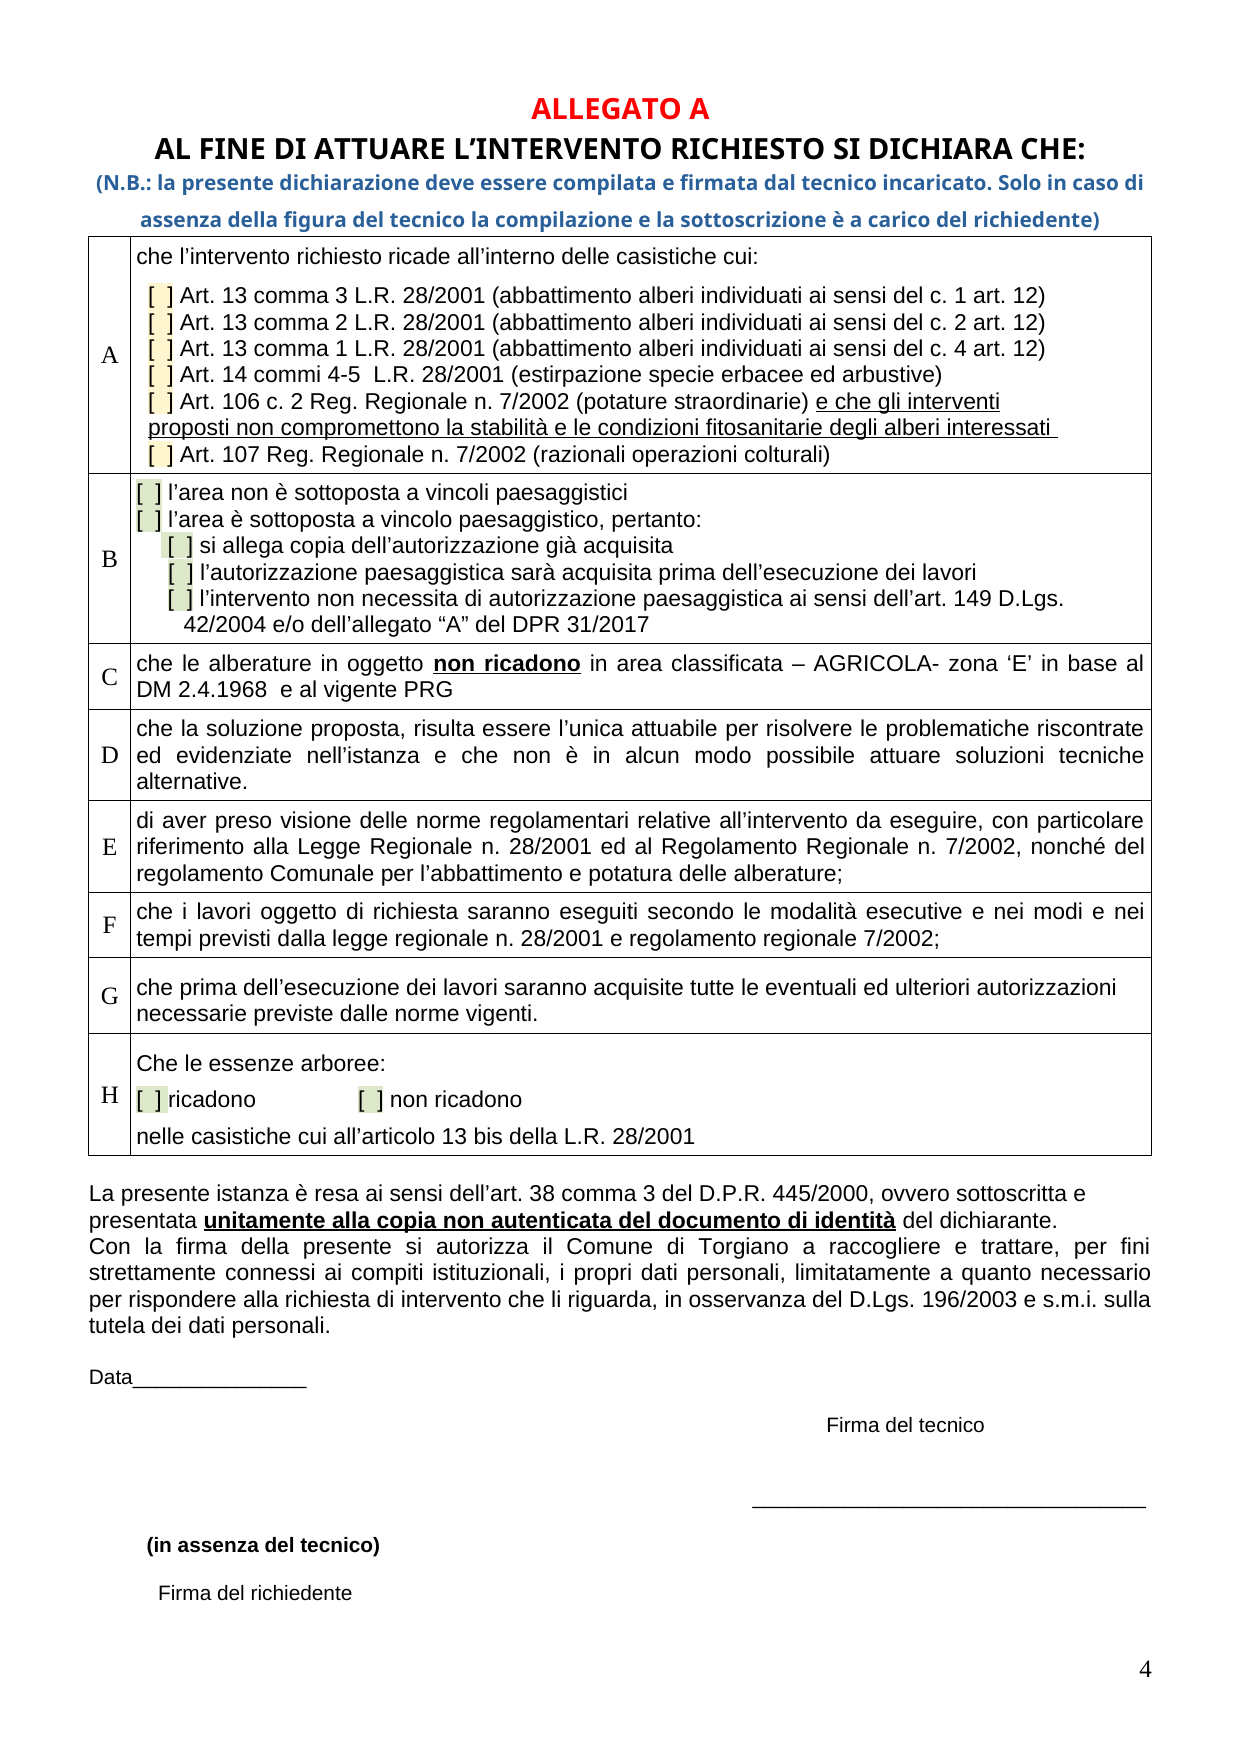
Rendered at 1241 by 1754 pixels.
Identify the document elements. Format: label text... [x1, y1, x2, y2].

table_cell che la soluzione proposta, risulta essere l’unica attuabile per risolvere le problematiche riscontrate ed evidenziate nell’istanza e che non è in alcun modo possibile attuare soluzioni tecniche alternative. [131, 710, 1151, 800]
text __________________________________ [89, 1484, 1152, 1508]
text La presente istanza è resa ai sensi dell’art. 38 comma 3 del D.P.R. 445/2000, ovvero sottoscritta e presentata unitamente alla copia non autenticata del documento di identità del dichiarante. [89, 1180, 1152, 1233]
table_cell [ ] l’area non è sottoposta a vincoli paesaggistici [ ] l’area è sottoposta a vincolo paesaggistico, pertanto: [ ] si allega copia dell’autorizzazione già acquisita [ ] l’autorizzazione paesaggistica sarà acquisita prima dell’esecuzione dei lavori [ ] l’intervento non necessita di autorizzazione paesaggistica ai sensi dell’art. 149 D.Lgs. 42/2004 e/o dell’allegato “A” del DPR 31/2017 [131, 474, 1151, 643]
table_cell che i lavori oggetto di richiesta saranno eseguiti secondo le modalità esecutive e nei modi e nei tempi previsti dalla legge regionale n. 28/2001 e regolamento regionale 7/2002; [131, 893, 1151, 957]
table_cell F [89, 893, 130, 957]
table_cell B [89, 474, 130, 643]
text (N.B.: la presente dichiarazione deve essere compilata e firmata dal tecnico incaricato. Solo in caso di assenza della figura del tecnico la compilazione e la sottoscrizione è a carico del richiedente) [89, 168, 1152, 236]
table_cell Che le essenze arboree: [ ] ricadono [ ] non ricadono nelle casistiche cui all’articolo 13 bis della L.R. 28/2001 [131, 1034, 1151, 1155]
table_cell che le alberature in oggetto non ricadono in area classificata – AGRICOLA- zona ‘E’ in base al DM 2.4.1968 e al vigente PRG [131, 644, 1151, 708]
table_cell E [89, 801, 130, 892]
table_cell D [89, 710, 130, 800]
table_cell di aver preso visione delle norme regolamentari relative all’intervento da eseguire, con particolare riferimento alla Legge Regionale n. 28/2001 ed al Regolamento Regionale n. 7/2002, nonché del regolamento Comunale per l’abbattimento e potatura delle alberature; [131, 801, 1151, 892]
text Data_______________ [89, 1365, 1152, 1389]
table_cell che prima dell’esecuzione dei lavori saranno acquisite tutte le eventuali ed ulteriori autorizzazioni necessarie previste dalle norme vigenti. [131, 958, 1151, 1032]
text AL FINE DI ATTUARE L’INTERVENTO RICHIESTO SI DICHIARA CHE: [89, 128, 1152, 168]
table_cell H [89, 1034, 130, 1155]
table_header A [89, 237, 130, 473]
text Firma del tecnico [89, 1413, 1152, 1437]
table_cell C [89, 644, 130, 708]
table_header che l’intervento richiesto ricade all’interno delle casistiche cui: [ ] Art. 13 comma 3 L.R. 28/2001 (abbattimento alberi individuati ai sensi del c. 1 art. 12) [ ] Art. 13 comma 2 L.R. 28/2001 (abbattimento alberi individuati ai sensi del c. 2 art. 12) [ ] Art. 13 comma 1 L.R. 28/2001 (abbattimento alberi individuati ai sensi del c. 4 art. 12) [ ] Art. 14 commi 4-5 L.R. 28/2001 (estirpazione specie erbacee ed arbustive) [ ] Art. 106 c. 2 Reg. Regionale n. 7/2002 (potature straordinarie) e che gli interventi proposti non compromettono la stabilità e le condizioni fitosanitarie degli alberi interessati [ ] Art. 107 Reg. Regionale n. 7/2002 (razionali operazioni colturali) [131, 237, 1151, 473]
text Con la firma della presente si autorizza il Comune di Torgiano a raccogliere e trattare, per fini strettamente connessi ai compiti istituzionali, i propri dati personali, limitatamente a quanto necessario per rispondere alla richiesta di intervento che li riguarda, in osservanza del D.Lgs. 196/2003 e s.m.i. sulla tutela dei dati personali. [89, 1233, 1152, 1338]
table_cell G [89, 958, 130, 1032]
text (in assenza del tecnico) [89, 1532, 1152, 1556]
text Firma del richiedente [89, 1580, 1152, 1604]
text ALLEGATO A [89, 89, 1152, 128]
